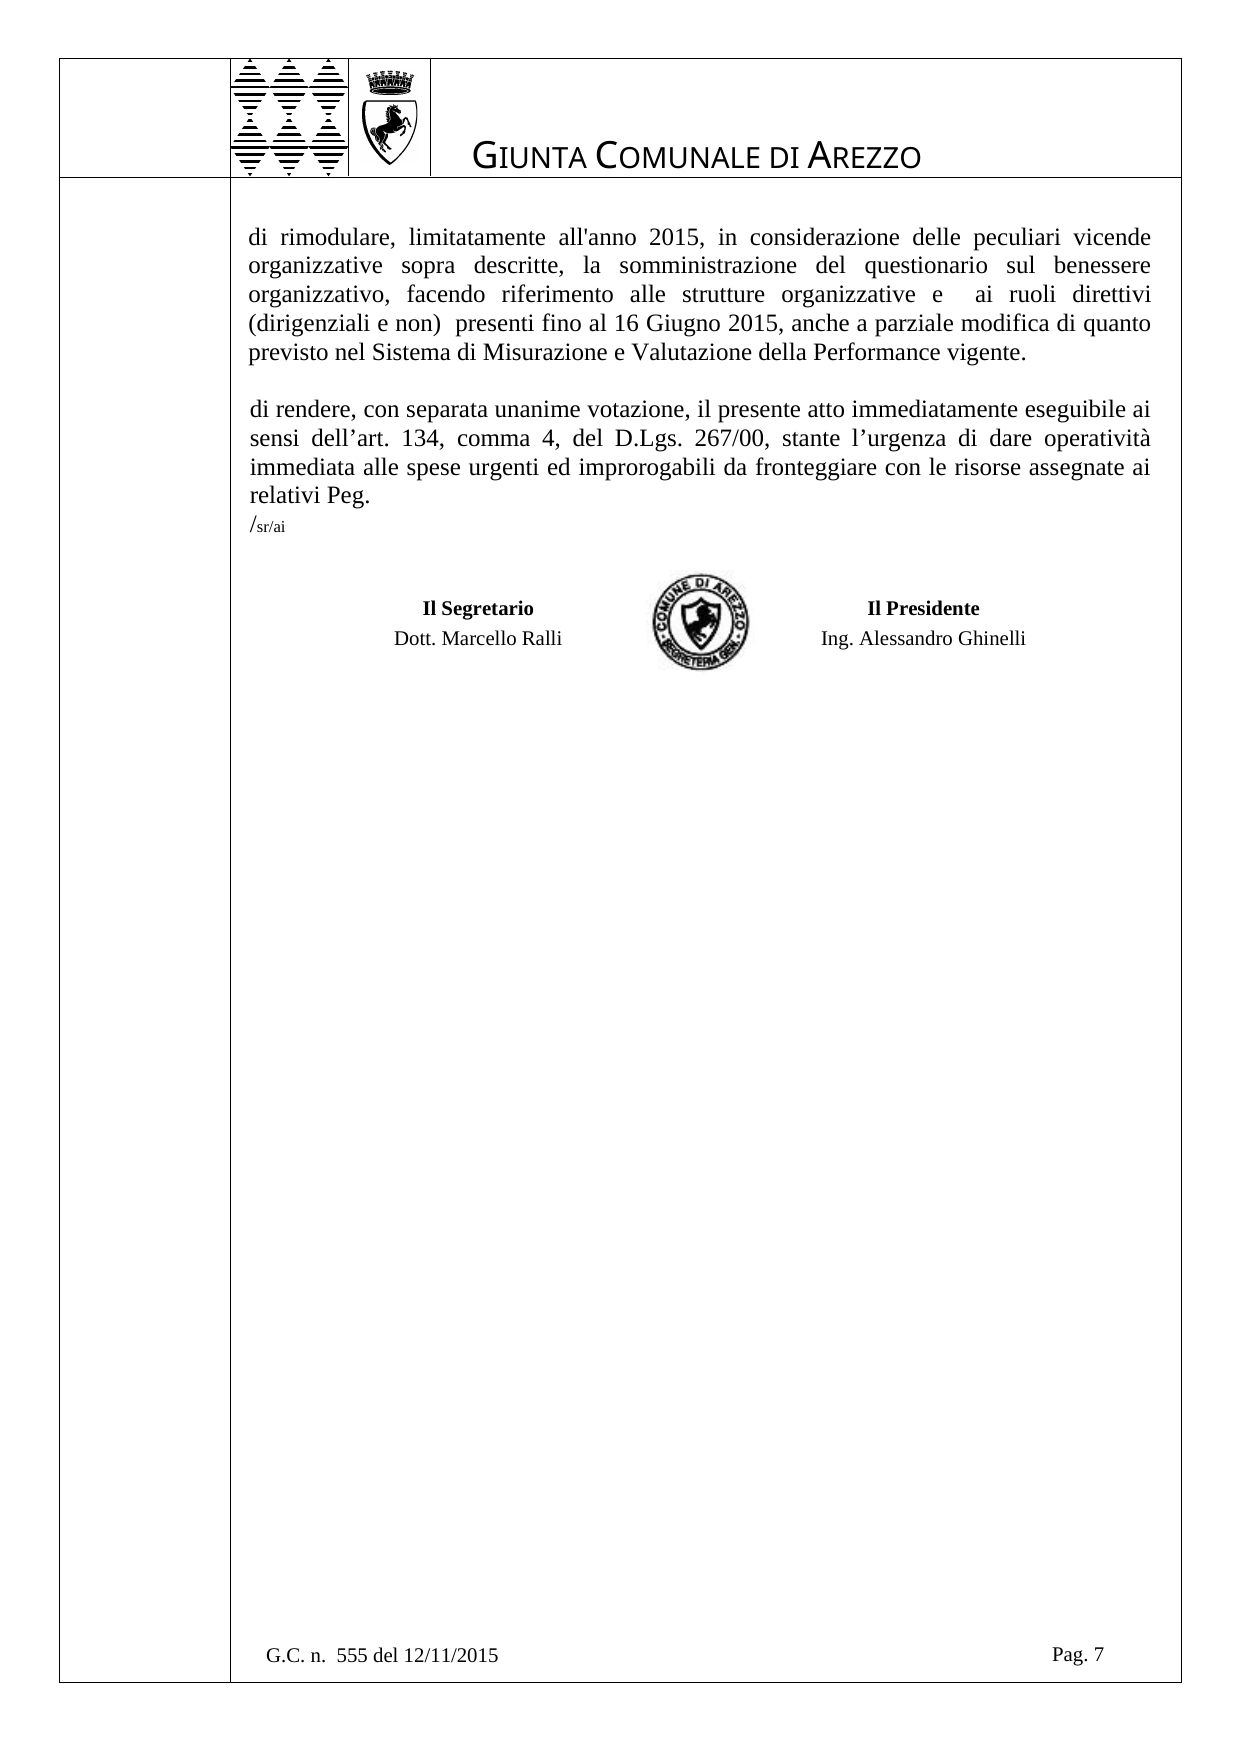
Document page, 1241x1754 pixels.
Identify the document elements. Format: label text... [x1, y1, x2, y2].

list di rimodulare, limitatamente all'anno 2015, in considerazione delle peculiari vicende organizzative sopra descritte, la somministrazione del questionario sul benessere organizzativo, facendo riferimento alle strutture organizzative e ai ruoli direttivi (dirigenziali e non) presenti fino al 16 Giugno 2015, anche a parziale modifica di quanto previsto nel Sistema di Misurazione e Valutazione della Performance vigente. [248, 222, 1152, 365]
table_header Il Segretario Dott. Marcello Ralli [320, 564, 636, 712]
table_header [636, 564, 766, 712]
text /sr/ai [249, 509, 1152, 538]
picture [361, 70, 418, 165]
text di rendere, con separata unanime votazione, il presente atto immediatamente eseguibile ai sensi dell’art. 134, comma 4, del D.Lgs. 267/00, stante l’urgenza di dare operatività immediata alle spese urgenti ed improrogabili da fronteggiare con le risorse assegnate ai relativi Peg. [249, 394, 1152, 509]
table_header Il Presidente Ing. Alessandro Ghinelli [766, 564, 1081, 712]
picture [646, 570, 756, 678]
